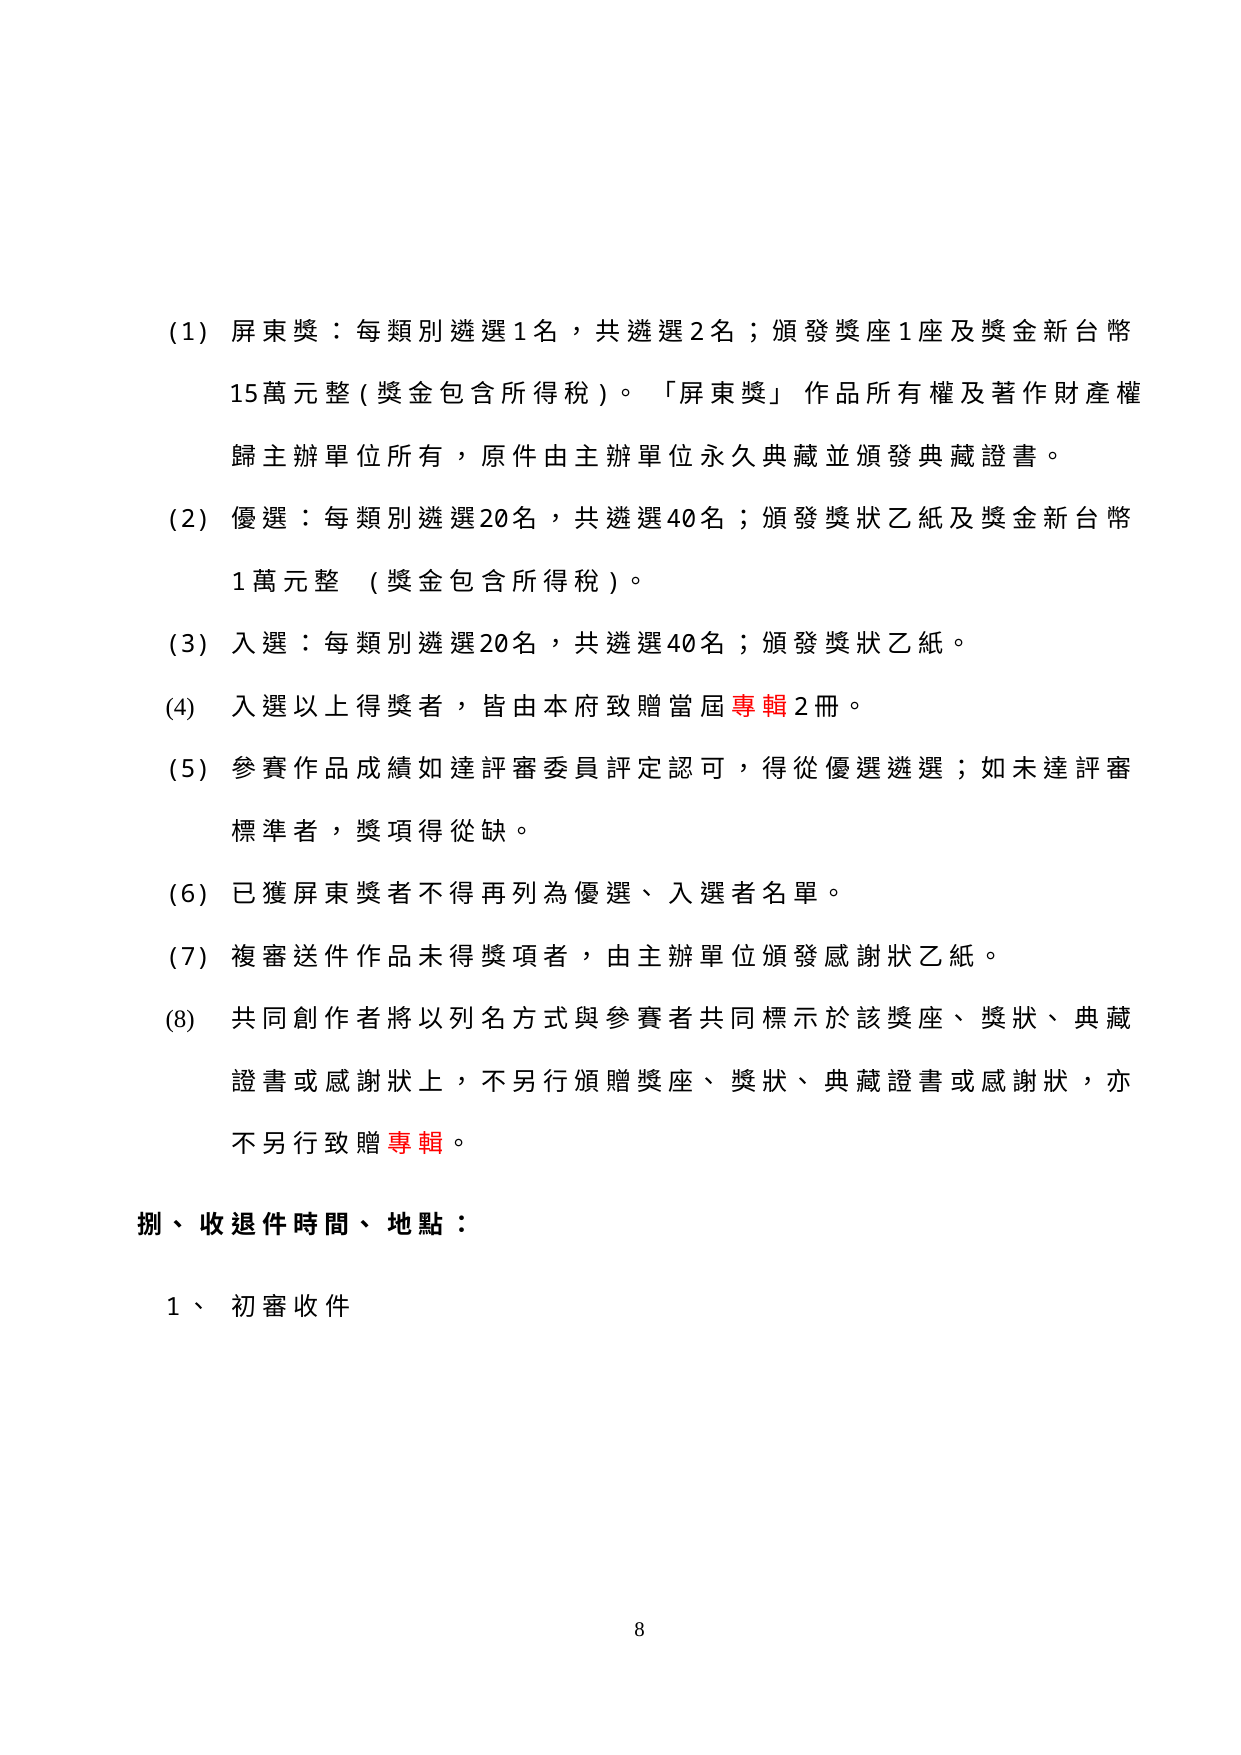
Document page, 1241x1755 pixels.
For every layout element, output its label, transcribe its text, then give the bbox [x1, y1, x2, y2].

text 捌、收退件時間、地點： [134, 1181, 1144, 1244]
list 初審收件 [164, 1262, 1144, 1325]
list 入選：每類別遴選20名，共遴選40名；頒發獎狀乙紙。 [164, 600, 1144, 662]
list 屏東獎：每類別遴選1名，共遴選2名；頒發獎座1座及獎金新台幣15萬元整(獎金包含所得稅)。「屏東獎」作品所有權及著作財產權歸主辦單位所有，原件由主辦單位永久典藏並頒發典藏證書。 [164, 287, 1144, 475]
list 入選以上得獎者，皆由本府致贈當屆專輯2冊。 [164, 662, 1144, 725]
list 共同創作者將以列名方式與參賽者共同標示於該獎座、獎狀、典藏證書或感謝狀上，不另行頒贈獎座、獎狀、典藏證書或感謝狀，亦不另行致贈專輯。 [164, 975, 1144, 1162]
list 已獲屏東獎者不得再列為優選、入選者名單。 [164, 850, 1144, 912]
list 參賽作品成績如達評審委員評定認可，得從優選遴選；如未達評審標準者，獎項得從缺。 [164, 725, 1144, 850]
list 複審送件作品未得獎項者，由主辦單位頒發感謝狀乙紙。 [164, 912, 1144, 975]
list 優選：每類別遴選20名，共遴選40名；頒發獎狀乙紙及獎金新台幣1萬元整 (獎金包含所得稅)。 [164, 475, 1144, 600]
